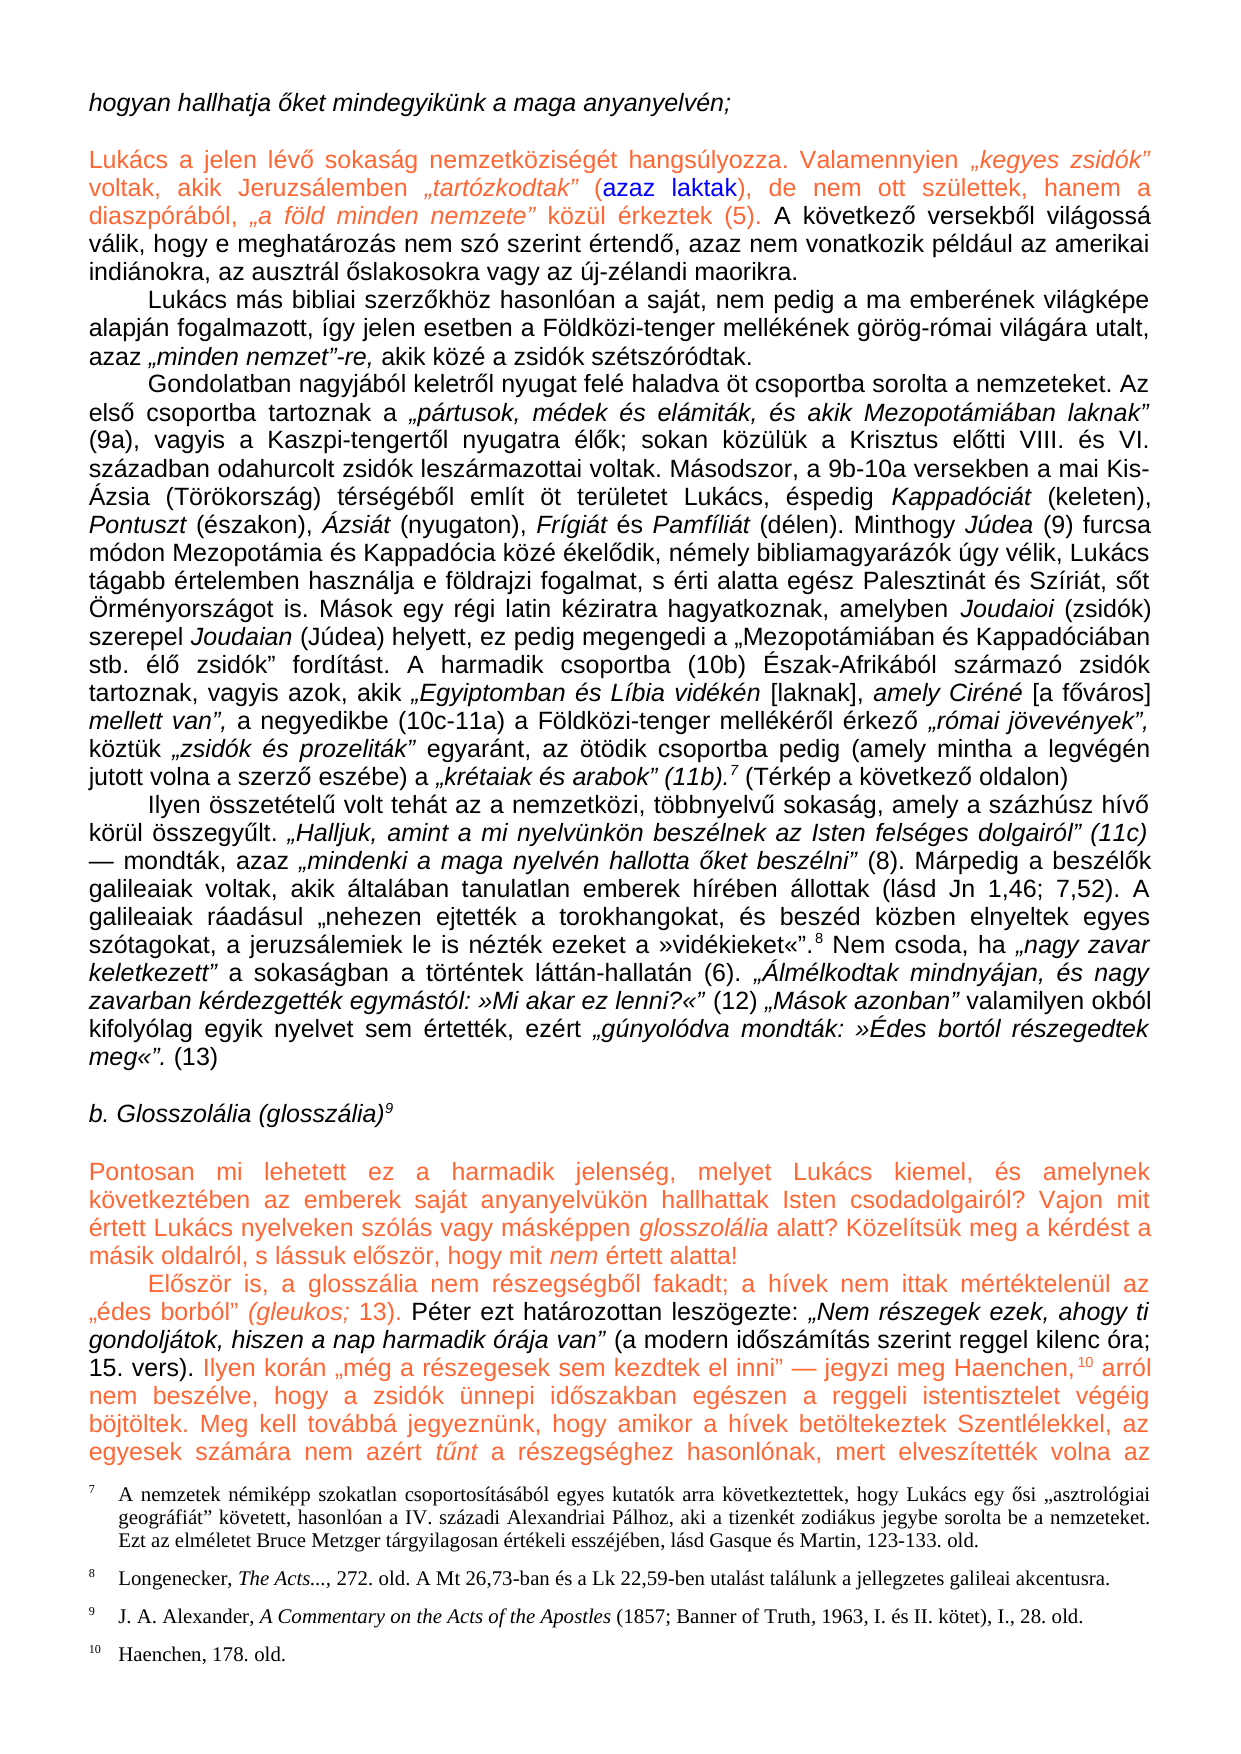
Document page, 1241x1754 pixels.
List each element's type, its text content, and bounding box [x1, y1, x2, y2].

text Lukács a jelen lévő sokaság nemzetköziségét hangsúlyozza. Valamennyien „kegyes zsidók” voltak, akik Jeruzsálemben „tartózkodtak” (azaz laktak), de nem ott születtek, hanem a diaszpórából, „a föld minden nemzete” közül érkeztek (5). A következő versekből világossá válik, hogy e meghatározás nem szó szerint értendő, azaz nem vonatkozik például az amerikai indiánokra, az ausztrál őslakosokra vagy az új-zélandi maorikra. [88, 146, 1152, 286]
text Először is, a glosszália nem részegségből fakadt; a hívek nem ittak mértéktelenül az „édes borból” (gleukos; 13). Péter ezt határozottan leszögezte: „Nem részegek ezek, ahogy ti gondoljátok, hiszen a nap harmadik órája van” (a modern időszámítás szerint reggel kilenc óra; 15. vers). Ilyen korán „még a részegesek sem kezdtek el inni” — jegyzi meg Haenchen, arról nem beszélve, hogy a zsidók ünnepi időszakban egészen a reggeli istentisztelet végéig böjtöltek. Meg kell továbbá jegyeznünk, hogy amikor a hívek betöltekeztek Szentlélekkel, az egyesek számára nem azért tűnt a részegséghez hasonlónak, mert elveszítették volna az [88, 1270, 1152, 1466]
text hogyan hallhatja őket mindegyikünk a maga anyanyelvén; [88, 88, 1152, 117]
text Ilyen összetételű volt tehát az a nemzetközi, többnyelvű sokaság, amely a százhúsz hívő körül összegyűlt. „Halljuk, amint a mi nyelvünkön beszélnek az Isten felséges dolgairól” (11c) — mondták, azaz „mindenki a maga nyelvén hallotta őket beszélni” (8). Márpedig a beszélők galileaiak voltak, akik általában tanulatlan emberek hírében állottak (lásd Jn 1,46; 7,52). A galileaiak ráadásul „nehezen ejtették a torokhangokat, és beszéd közben elnyeltek egyes szótagokat, a jeruzsálemiek le is nézték ezeket a »vidékieket«”. Nem csoda, ha „nagy zavar keletkezett” a sokaságban a történtek láttán-hallatán (6). „Álmélkodtak mindnyájan, és nagy zavarban kérdezgették egymástól: »Mi akar ez lenni?«” (12) „Mások azonban” valamilyen okból kifolyólag egyik nyelvet sem értették, ezért „gúnyolódva mondták: »Édes bortól részegedtek meg«”. (13) [88, 791, 1152, 1071]
text b. Glosszolália (glosszália) [88, 1100, 1152, 1128]
text J. A. Alexander, A Commentary on the Acts of the Apostles (1857; Banner of Truth, 1963, I. és II. kötet), I., 28. old. [88, 1604, 1152, 1628]
text Lukács más bibliai szerzőkhöz hasonlóan a saját, nem pedig a ma emberének világképe alapján fogalmazott, így jelen esetben a Földközi-tenger mellékének görög-római világára utalt, azaz „minden nemzet”-re, akik közé a zsidók szétszóródtak. [88, 286, 1152, 370]
text A nemzetek némiképp szokatlan csoportosításából egyes kutatók arra következtettek, hogy Lukács egy ősi „asztrológiai geográfiát” követett, hasonlóan a IV. századi Alexandriai Pálhoz, aki a tizenkét zodiákus jegybe sorolta be a nemzeteket. Ezt az elméletet Bruce Metzger tárgyilagosan értékeli esszéjében, lásd Gasque és Martin, 123-133. old. [88, 1483, 1152, 1552]
text Longenecker, The Acts..., 272. old. A Mt 26,73-ban és a Lk 22,59-ben utalást találunk a jellegzetes galileai akcentusra. [88, 1567, 1152, 1590]
text Pontosan mi lehetett ez a harmadik jelenség, melyet Lukács kiemel, és amelynek következtében az emberek saját anyanyelvükön hallhattak Isten csodadolgairól? Vajon mit értett Lukács nyelveken szólás vagy másképpen glosszolália alatt? Közelítsük meg a kérdést a másik oldalról, s lássuk először, hogy mit nem értett alatta! [88, 1158, 1152, 1270]
text Haenchen, 178. old. [88, 1642, 1152, 1665]
text Gondolatban nagyjából keletről nyugat felé haladva öt csoportba sorolta a nemzeteket. Az első csoportba tartoznak a „pártusok, médek és elámiták, és akik Mezopotámiában laknak” (9a), vagyis a Kaszpi-tengertől nyugatra élők; sokan közülük a Krisztus előtti VIII. és VI. században odahurcolt zsidók leszármazottai voltak. Másodszor, a 9b-10a versekben a mai Kis-Ázsia (Törökország) térségéből említ öt területet Lukács, éspedig Kappadóciát (keleten), Pontuszt (északon), Ázsiát (nyugaton), Frígiát és Pamfíliát (délen). Minthogy Júdea (9) furcsa módon Mezopotámia és Kappadócia közé ékelődik, némely bibliamagyarázók úgy vélik, Lukács tágabb értelemben használja e földrajzi fogalmat, s érti alatta egész Palesztinát és Szíriát, sőt Örményországot is. Mások egy régi latin kéziratra hagyatkoznak, amelyben Joudaioi (zsidók) szerepel Joudaian (Júdea) helyett, ez pedig megengedi a „Mezopotámiában és Kappadóciában stb. élő zsidók” fordítást. A harmadik csoportba (10b) Észak-Afrikából származó zsidók tartoznak, vagyis azok, akik „Egyiptomban és Líbia vidékén [laknak], amely Ciréné [a főváros] mellett van”, a negyedikbe (10c-11a) a Földközi-tenger mellékéről érkező „római jövevények”, köztük „zsidók és prozeliták” egyaránt, az ötödik csoportba pedig (amely mintha a legvégén jutott volna a szerző eszébe) a „krétaiak és arabok” (11b). (Térkép a következő oldalon) [88, 370, 1152, 791]
